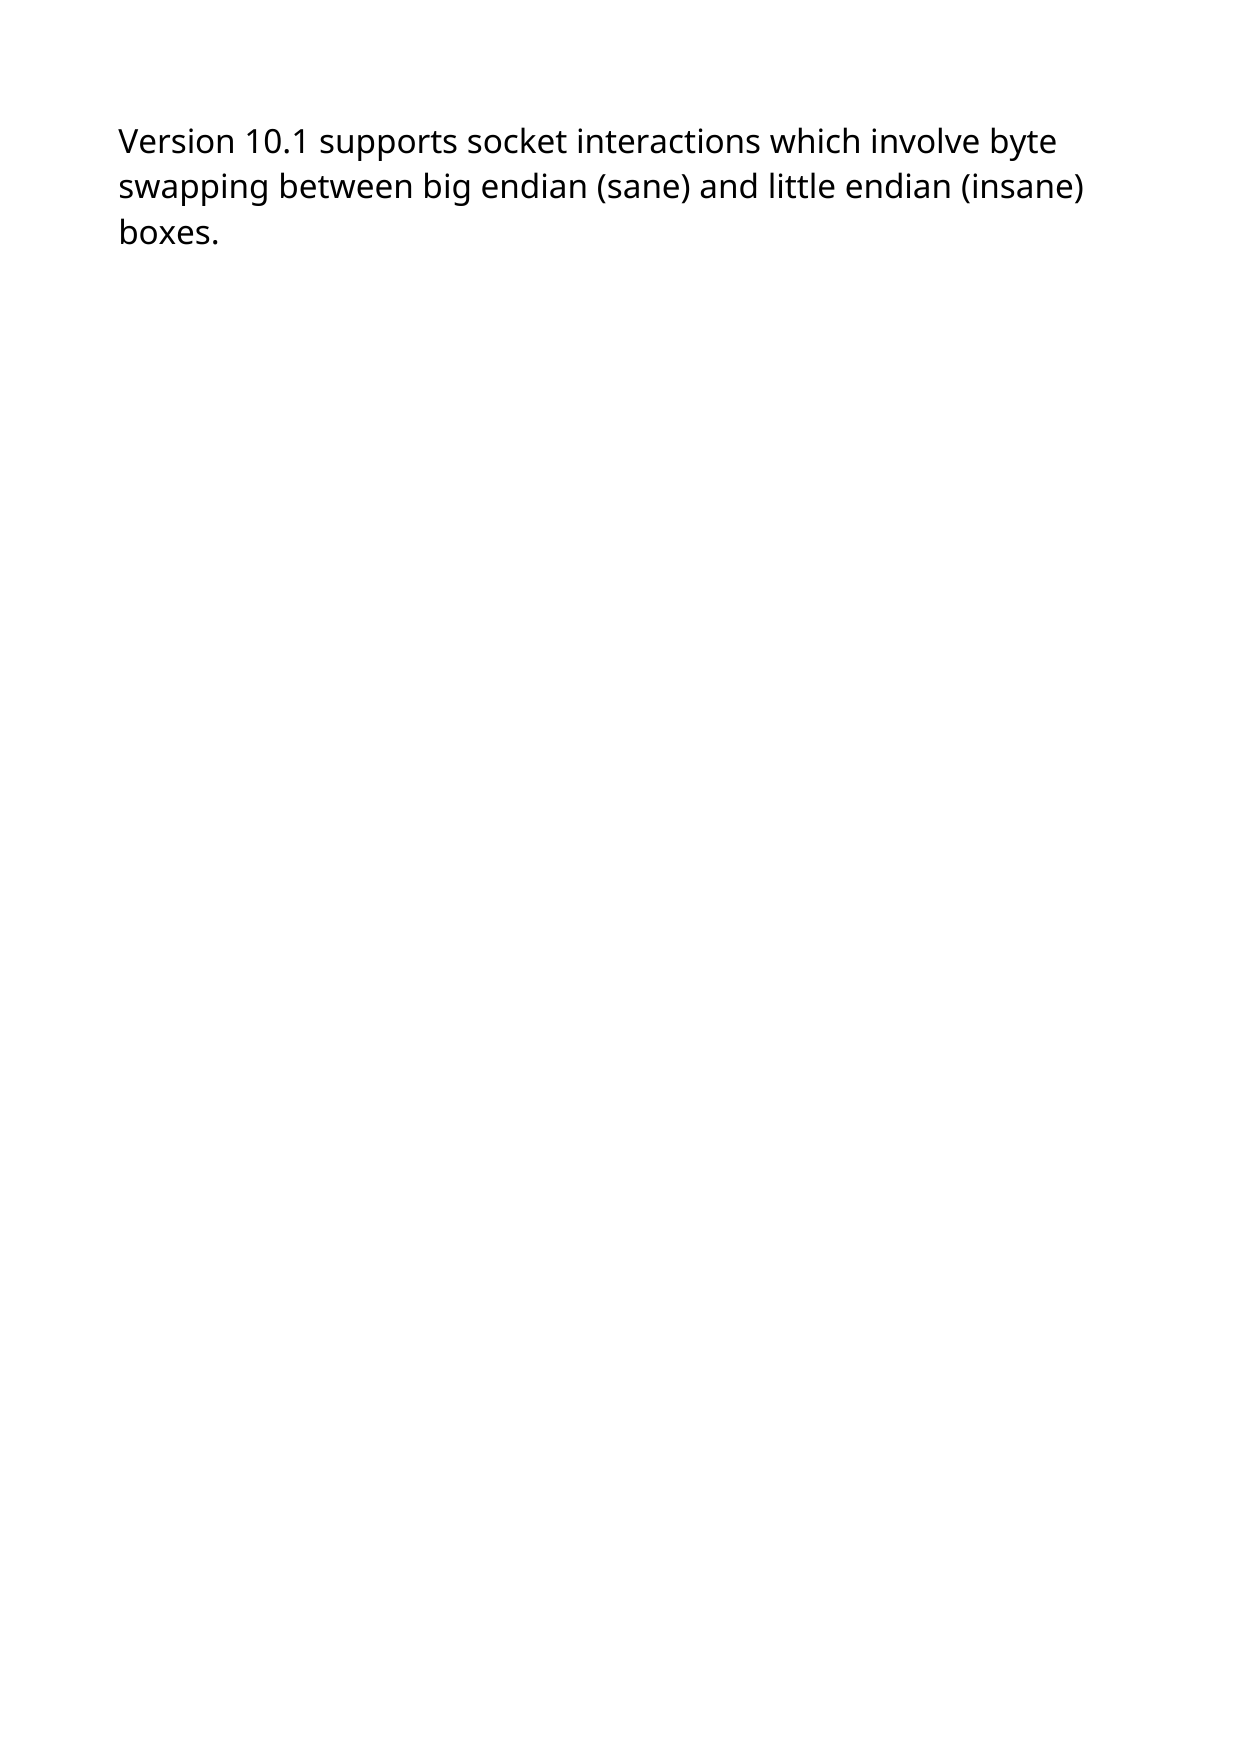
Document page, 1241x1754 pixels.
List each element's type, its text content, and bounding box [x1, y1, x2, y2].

text Version 10.1 supports socket interactions which involve byte swapping between big endian (sane) and little endian (insane) boxes. [118, 118, 1122, 254]
